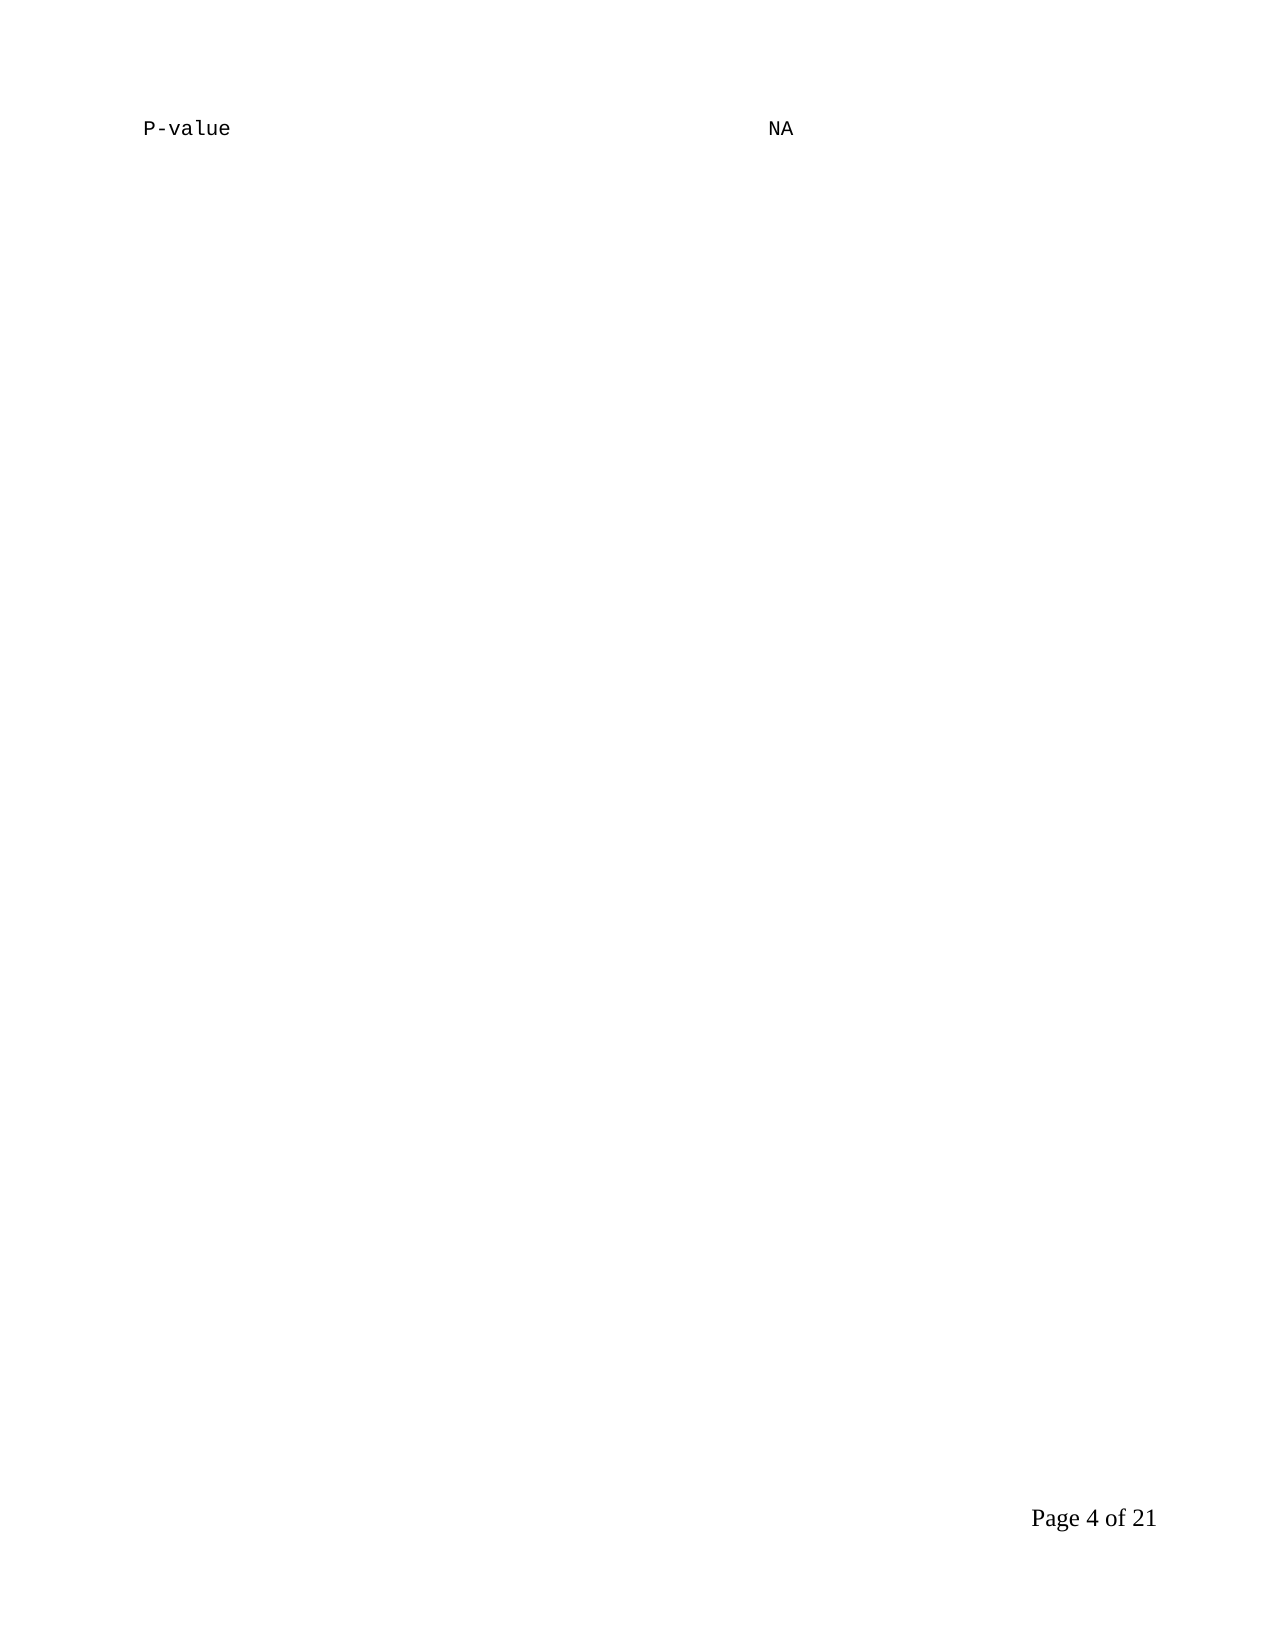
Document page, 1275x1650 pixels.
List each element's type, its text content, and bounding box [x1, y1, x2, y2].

text P-value NA [118, 118, 1160, 142]
